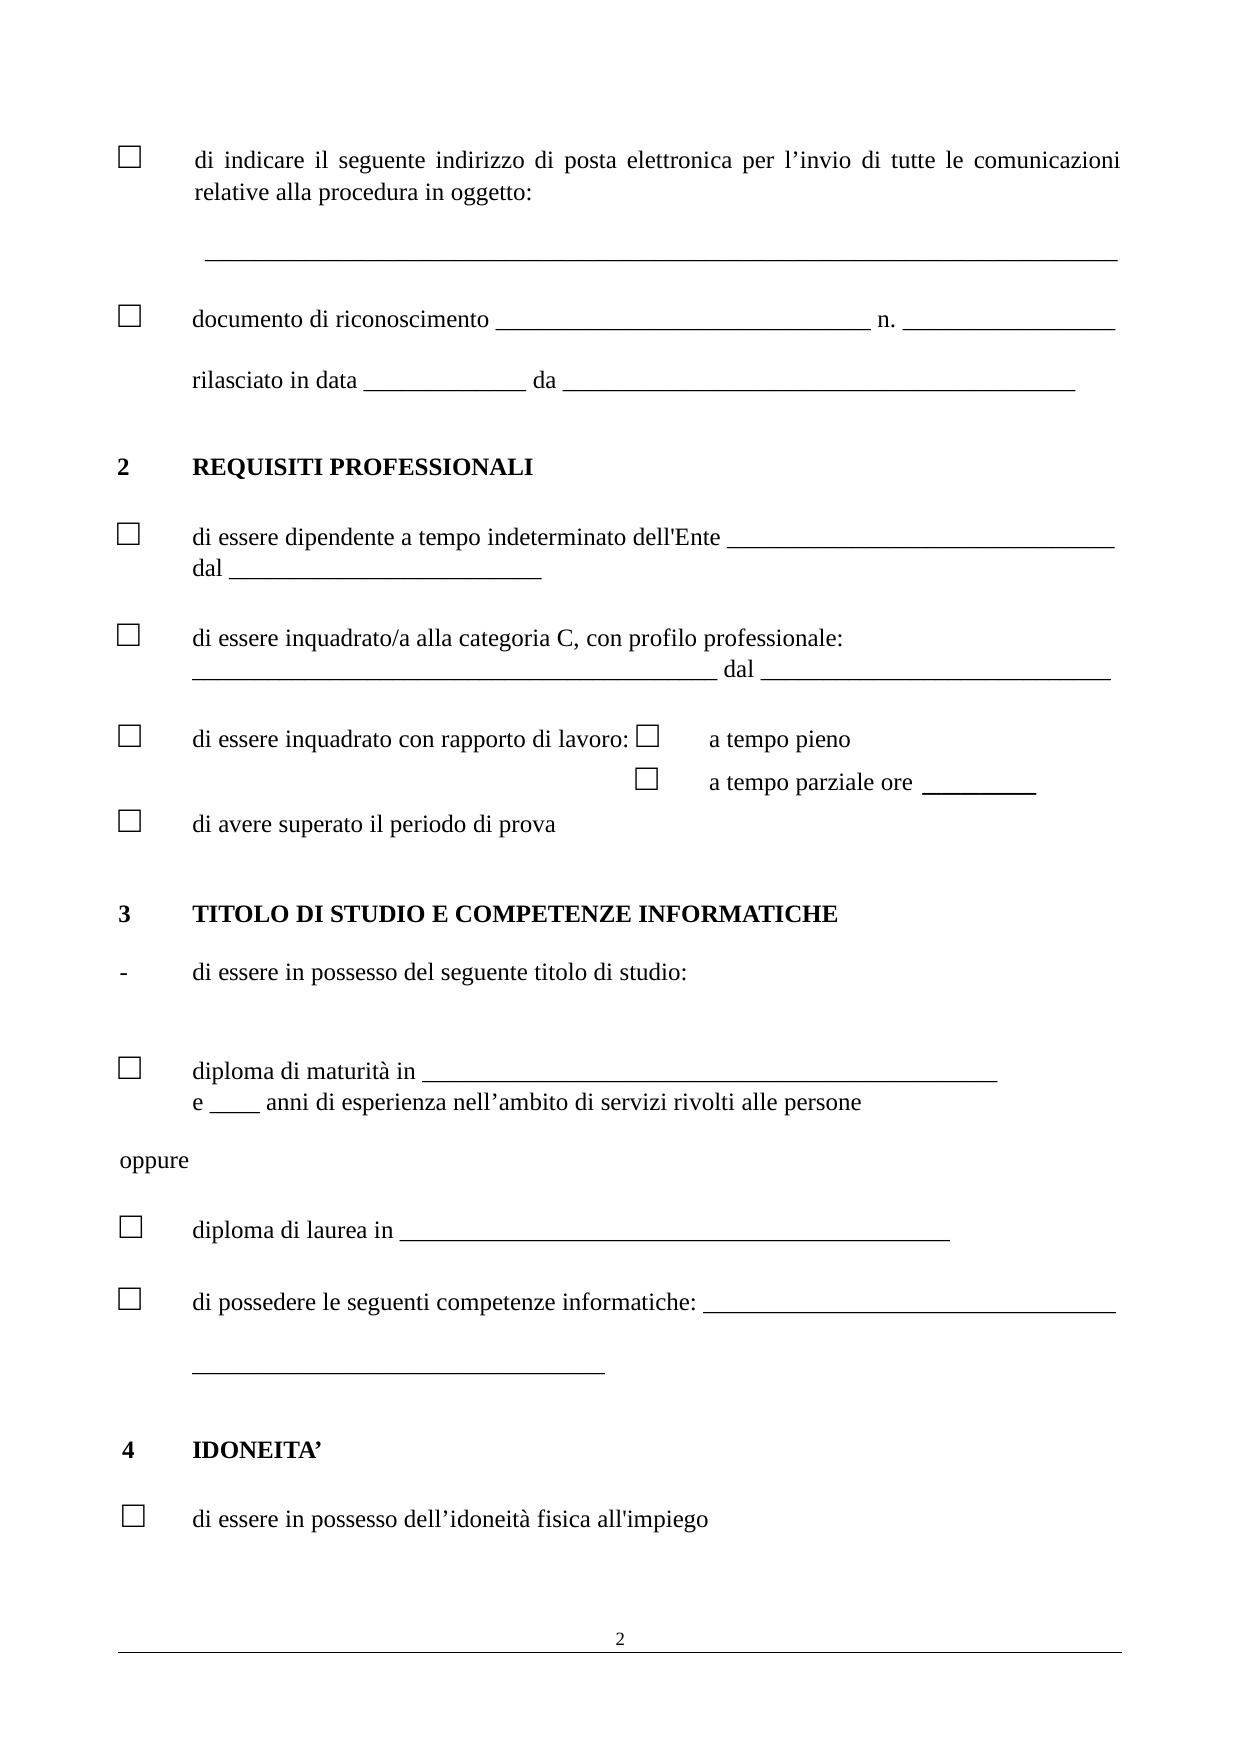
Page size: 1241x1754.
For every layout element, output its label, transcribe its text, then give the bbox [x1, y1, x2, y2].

text □ di essere inquadrato con rapporto di lavoro: □ a tempo pieno [118, 712, 1122, 755]
text □ diploma di maturità in ______________________________________________ [118, 1044, 1122, 1087]
text _________________________________________________________________________ [122, 234, 1122, 264]
text □ documento di riconoscimento ______________________________ n. _________________ [118, 293, 1122, 336]
text _________________________________ [162, 1347, 1122, 1376]
text □ di essere dipendente a tempo indeterminato dell'Ente _______________________________ dal _________________________ [117, 510, 1122, 582]
text □ di avere superato il periodo di prova [118, 798, 1122, 841]
text □ diploma di laurea in ____________________________________________ [119, 1203, 1122, 1246]
text 4 IDONEITA’ [122, 1434, 1122, 1464]
text 3 TITOLO DI STUDIO E COMPETENZE INFORMATICHE [118, 899, 1122, 928]
text □ a tempo parziale ore ______ [118, 755, 1122, 798]
text □ di essere in possesso dell’idoneità fisica all'impiego [122, 1493, 1122, 1536]
text oppure [119, 1145, 1122, 1174]
text __________________________________________ dal ____________________________ [117, 654, 1122, 683]
text □ di essere inquadrato/a alla categoria C, con profilo professionale: [117, 611, 1122, 654]
text rilasciato in data _____________ da _________________________________________ [118, 365, 1122, 394]
text e ____ anni di esperienza nell’ambito di servizi rivolti alle persone [118, 1087, 1122, 1116]
text - di essere in possesso del seguente titolo di studio: [119, 957, 1122, 986]
text 2 REQUISITI PROFESSIONALI [117, 452, 1122, 481]
text □ di indicare il seguente indirizzo di posta elettronica per l’invio di tutte le comunicazioni relative alla procedura in oggetto: [118, 133, 1122, 206]
text □ di possedere le seguenti competenze informatiche: _________________________________ [118, 1275, 1122, 1318]
